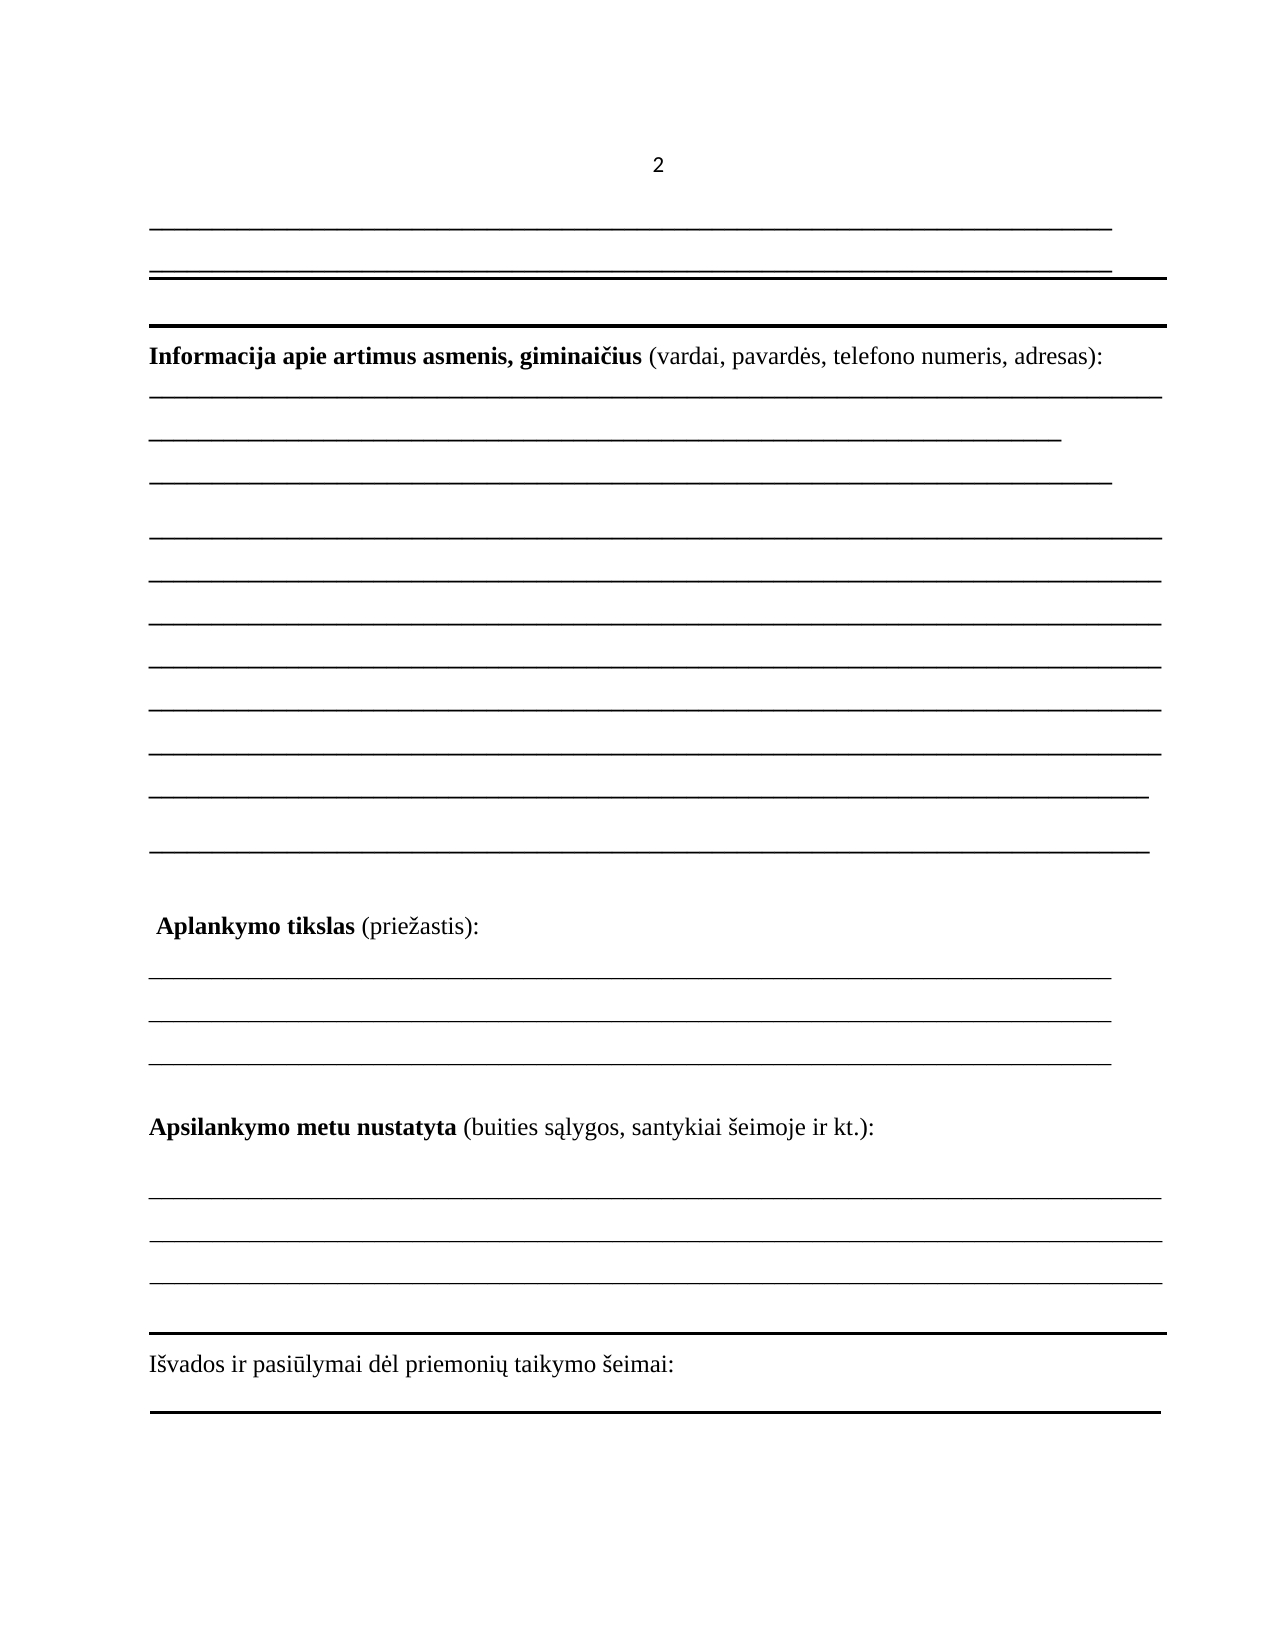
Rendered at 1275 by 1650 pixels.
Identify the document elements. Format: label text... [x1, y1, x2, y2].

text ___________________________________________________________________________________________________________________________________________________________________________________________________________________________________________________ [148, 1173, 1167, 1287]
text _____________________________________________________________________________ [148, 1039, 1167, 1067]
text _____________________________________________________________________________ [148, 246, 1167, 280]
text _____________________________________________________________________________ [148, 953, 1167, 982]
text _____________________________________________________________________________ [148, 204, 1167, 233]
text __________________________________________________________________________________________________________________________________________________________ [148, 372, 1167, 444]
text ______________________________________________________________________________________________________________________________________________________________________________________________________________________________________________________________________________________________________________________________________________________________________________________________________________________________________________________________________________________________________________________________________________________________________________________ [148, 513, 1167, 801]
text Informacija apie artimus asmenis, giminaičius (vardai, pavardės, telefono numeris, adresas): [148, 341, 1167, 370]
text _____________________________________________________________________________ [148, 458, 1167, 487]
text _____________________________________________________________________________ [148, 996, 1167, 1025]
text Aplankymo tikslas (priežastis): [148, 911, 1167, 940]
text ________________________________________________________________________________ [148, 827, 1167, 856]
text Apsilankymo metu nustatyta (buities sąlygos, santykiai šeimoje ir kt.): [148, 1112, 1167, 1141]
text Išvados ir pasiūlymai dėl priemonių taikymo šeimai: [148, 1349, 1167, 1378]
